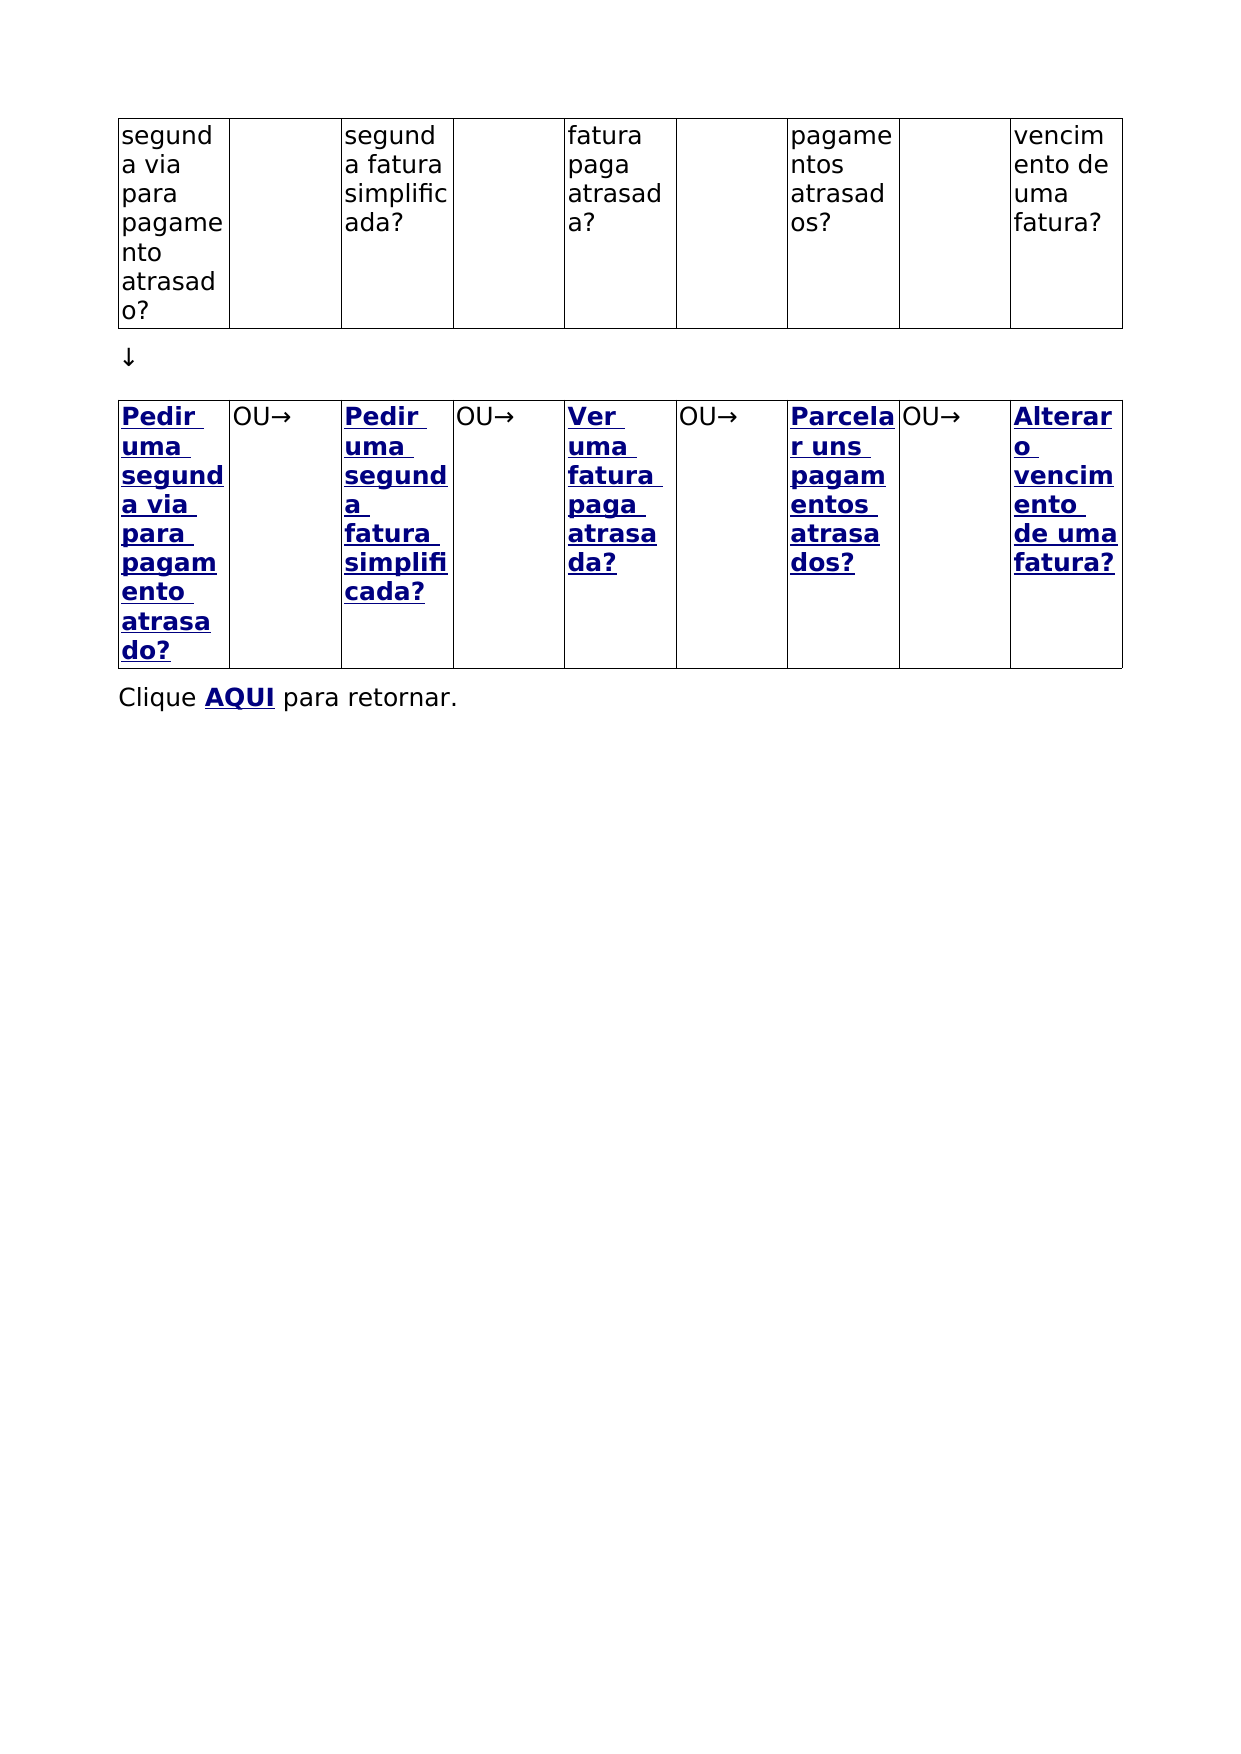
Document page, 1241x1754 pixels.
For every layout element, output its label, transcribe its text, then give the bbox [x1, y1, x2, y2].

table_header Pedir uma segunda fatura simplificada? [342, 401, 453, 668]
table_header OU→ [454, 401, 564, 668]
table_header Parcelar uns pagamentos atrasados? [788, 401, 899, 668]
table_header OU→ [230, 401, 341, 668]
table_header Pedir uma segunda via para pagamento atrasado? [119, 401, 229, 668]
table_header [454, 119, 564, 328]
table_header segunda fatura simplificada? [342, 119, 453, 328]
table_header [230, 119, 341, 328]
table_header Alterar o vencimento de uma fatura? [1011, 401, 1122, 668]
table_header OU→ [900, 401, 1010, 668]
table_header segunda via para pagamento atrasado? [119, 119, 229, 328]
table_header [900, 119, 1010, 328]
table_header OU→ [677, 401, 787, 668]
table_header fatura paga atrasada? [565, 119, 676, 328]
text ↓ [118, 343, 1122, 372]
table_header vencimento de uma fatura? [1011, 119, 1122, 328]
table_header [677, 119, 787, 328]
table_header Ver uma fatura paga atrasada? [565, 401, 676, 668]
table_header pagamentos atrasados? [788, 119, 899, 328]
text Clique AQUI para retornar. [118, 683, 1122, 712]
